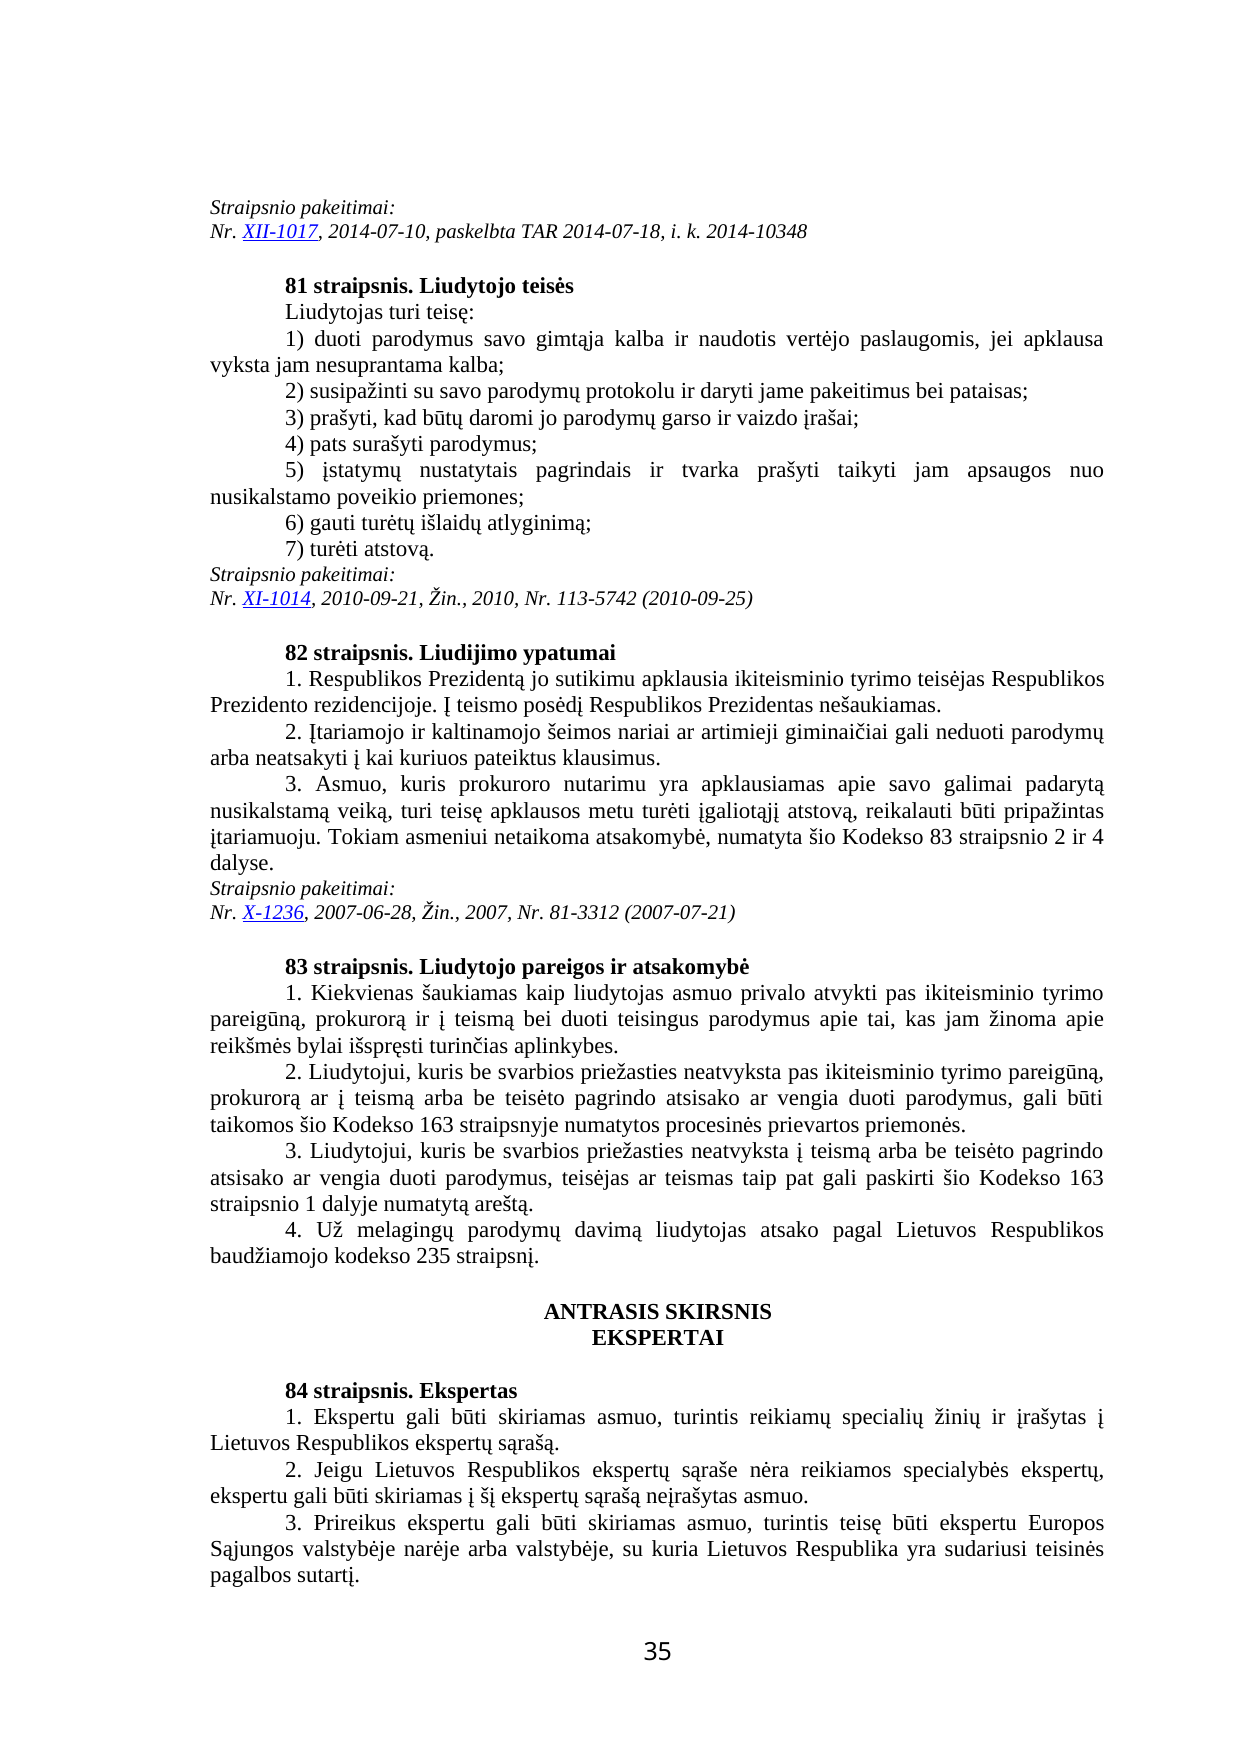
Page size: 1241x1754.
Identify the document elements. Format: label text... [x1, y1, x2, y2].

text 4. Už melagingų parodymų davimą liudytojas atsako pagal Lietuvos Respublikos baudžiamojo kodekso 235 straipsnį. [210, 1216, 1106, 1269]
text ANTRASIS SKIRSNIS [210, 1298, 1106, 1324]
text 4) pats surašyti parodymus; [210, 430, 1106, 456]
text Nr. XII-1017, 2014-07-10, paskelbta TAR 2014-07-18, i. k. 2014-10348 [210, 219, 1106, 243]
text 5) įstatymų nustatytais pagrindais ir tvarka prašyti taikyti jam apsaugos nuo nusikalstamo poveikio priemones; [210, 456, 1106, 509]
text 7) turėti atstovą. [210, 535, 1106, 562]
text Straipsnio pakeitimai: [210, 562, 1106, 586]
text 1) duoti parodymus savo gimtąja kalba ir naudotis vertėjo paslaugomis, jei apklausa vyksta jam nesuprantama kalba; [210, 324, 1106, 377]
text 3) prašyti, kad būtų daromi jo parodymų garso ir vaizdo įrašai; [210, 404, 1106, 430]
text 1. Kiekvienas šaukiamas kaip liudytojas asmuo privalo atvykti pas ikiteisminio tyrimo pareigūną, prokurorą ir į teismą bei duoti teisingus parodymus apie tai, kas jam žinoma apie reikšmės bylai išspręsti turinčias aplinkybes. [210, 979, 1106, 1058]
text Straipsnio pakeitimai: [210, 876, 1106, 900]
text 81 straipsnis. Liudytojo teisės [210, 272, 1106, 298]
text 3. Prireikus ekspertu gali būti skiriamas asmuo, turintis teisę būti ekspertu Europos Sąjungos valstybėje narėje arba valstybėje, su kuria Lietuvos Respublika yra sudariusi teisinės pagalbos sutartį. [210, 1508, 1106, 1588]
text Nr. XI-1014, 2010-09-21, Žin., 2010, Nr. 113-5742 (2010-09-25) [210, 586, 1106, 610]
text Ekspertai [210, 1324, 1106, 1350]
text 2. Įtariamojo ir kaltinamojo šeimos nariai ar artimieji giminaičiai gali neduoti parodymų arba neatsakyti į kai kuriuos pateiktus klausimus. [210, 718, 1106, 770]
text 6) gauti turėtų išlaidų atlyginimą; [210, 509, 1106, 535]
text Liudytojas turi teisę: [210, 298, 1106, 324]
text 3. Asmuo, kuris prokuroro nutarimu yra apklausiamas apie savo galimai padarytą nusikalstamą veiką, turi teisę apklausos metu turėti įgaliotąjį atstovą, reikalauti būti pripažintas įtariamuoju. Tokiam asmeniui netaikoma atsakomybė, numatyta šio Kodekso 83 straipsnio 2 ir 4 dalyse. [210, 770, 1106, 876]
text 1. Ekspertu gali būti skiriamas asmuo, turintis reikiamų specialių žinių ir įrašytas į Lietuvos Respublikos ekspertų sąrašą. [210, 1403, 1106, 1456]
text 1. Respublikos Prezidentą jo sutikimu apklausia ikiteisminio tyrimo teisėjas Respublikos Prezidento rezidencijoje. Į teismo posėdį Respublikos Prezidentas nešaukiamas. [210, 665, 1106, 718]
text 84 straipsnis. Ekspertas [210, 1377, 1106, 1403]
text 82 straipsnis. Liudijimo ypatumai [210, 639, 1106, 665]
text 2) susipažinti su savo parodymų protokolu ir daryti jame pakeitimus bei pataisas; [210, 377, 1106, 404]
text 3. Liudytojui, kuris be svarbios priežasties neatvyksta į teismą arba be teisėto pagrindo atsisako ar vengia duoti parodymus, teisėjas ar teismas taip pat gali paskirti šio Kodekso 163 straipsnio 1 dalyje numatytą areštą. [210, 1137, 1106, 1216]
text 2. Liudytojui, kuris be svarbios priežasties neatvyksta pas ikiteisminio tyrimo pareigūną, prokurorą ar į teismą arba be teisėto pagrindo atsisako ar vengia duoti parodymus, gali būti taikomos šio Kodekso 163 straipsnyje numatytos procesinės prievartos priemonės. [210, 1058, 1106, 1137]
text Straipsnio pakeitimai: [210, 195, 1106, 219]
text 83 straipsnis. Liudytojo pareigos ir atsakomybė [210, 953, 1106, 979]
text Nr. X-1236, 2007-06-28, Žin., 2007, Nr. 81-3312 (2007-07-21) [210, 900, 1106, 924]
text 2. Jeigu Lietuvos Respublikos ekspertų sąraše nėra reikiamos specialybės ekspertų, ekspertu gali būti skiriamas į šį ekspertų sąrašą neįrašytas asmuo. [210, 1456, 1106, 1508]
